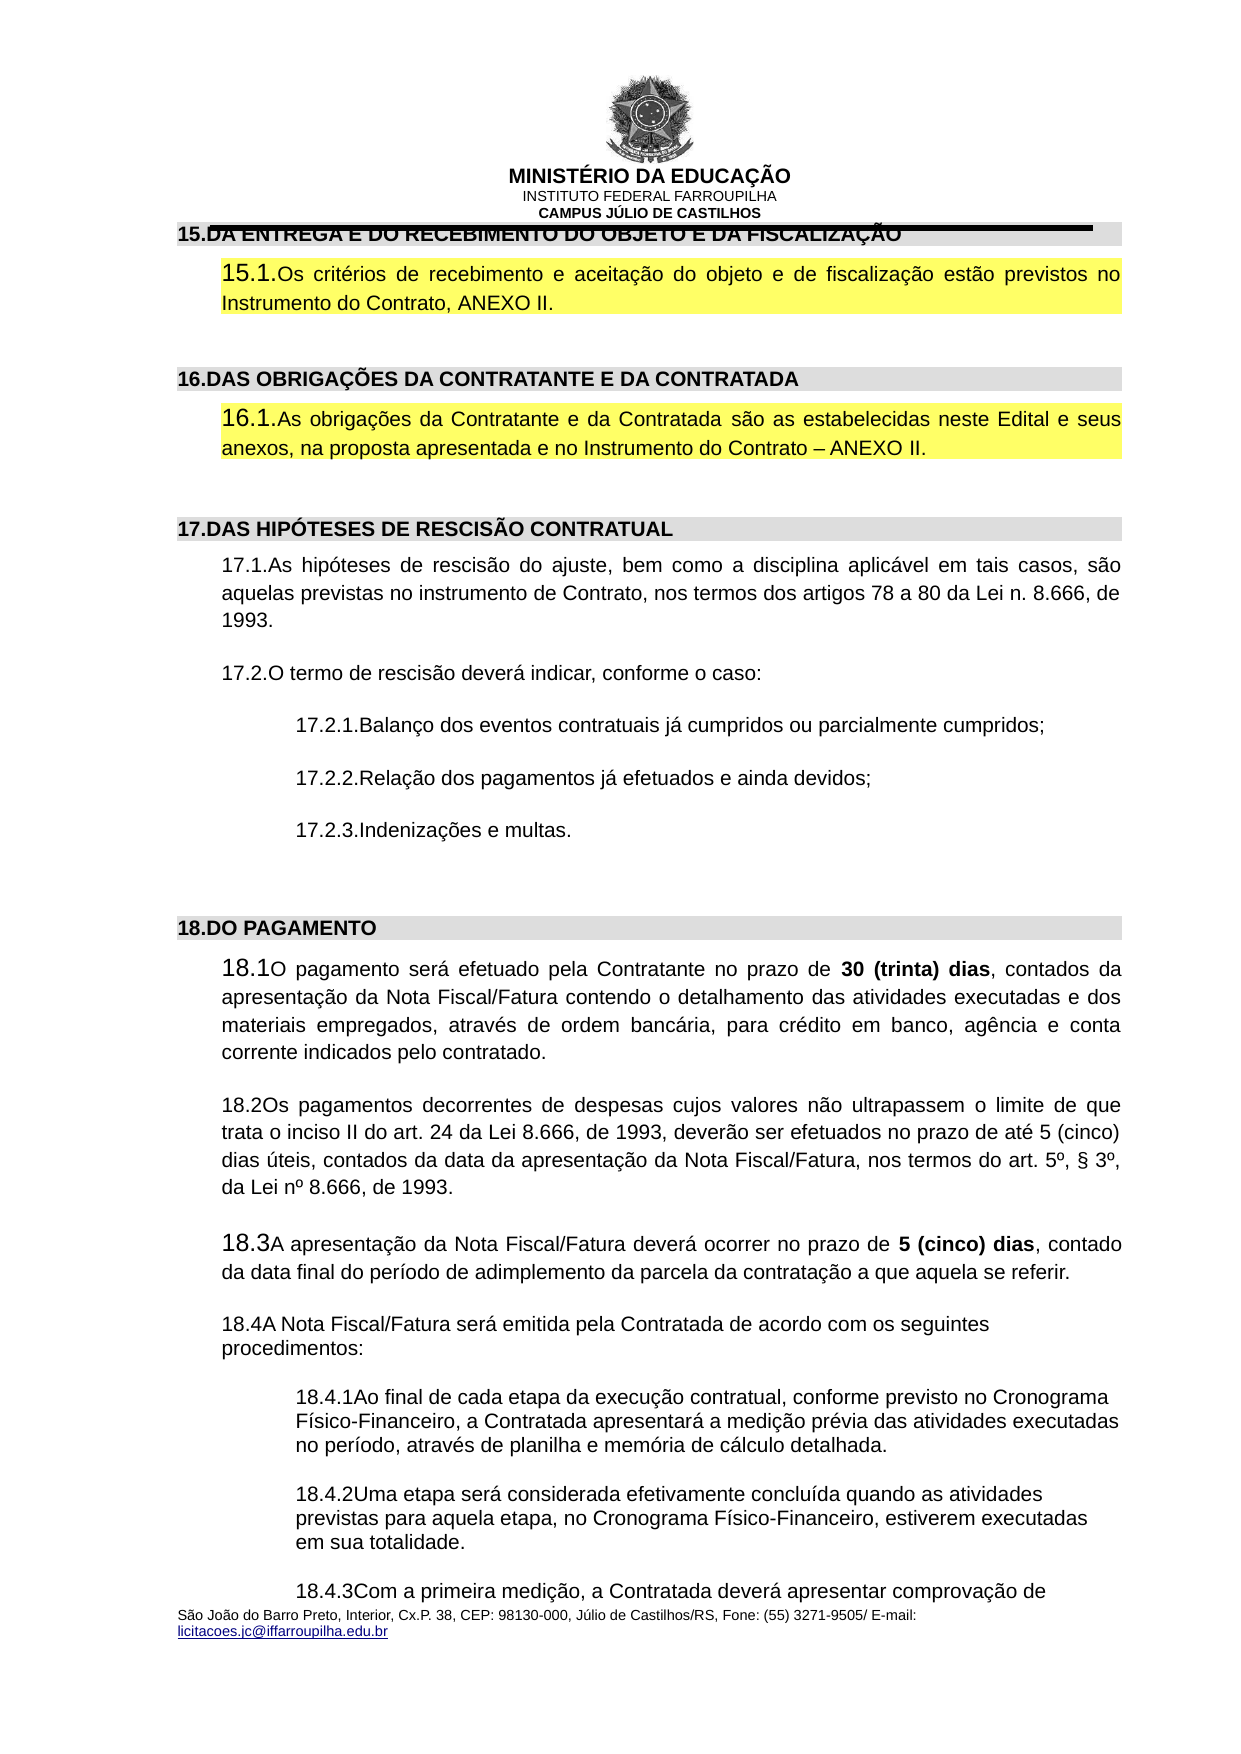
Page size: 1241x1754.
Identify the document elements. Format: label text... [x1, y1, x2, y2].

list Os critérios de recebimento e aceitação do objeto e de fiscalização estão previstos no Instrumento do Contrato, ANEXO II. [221, 258, 1122, 314]
list Indenizações e multas. [295, 818, 1122, 842]
list DAS OBRIGAÇÕES DA CONTRATANTE E DA CONTRATADA [177, 367, 1122, 391]
list Balanço dos eventos contratuais já cumpridos ou parcialmente cumpridos; [295, 713, 1122, 737]
list O termo de rescisão deverá indicar, conforme o caso: [221, 661, 1122, 685]
list Ao final de cada etapa da execução contratual, conforme previsto no Cronograma Físico-Financeiro, a Contratada apresentará a medição prévia das atividades executadas no período, através de planilha e memória de cálculo detalhada. [295, 1385, 1122, 1457]
list DA ENTREGA E DO RECEBIMENTO DO OBJETO E DA FISCALIZAÇÃO [177, 222, 1122, 246]
list A apresentação da Nota Fiscal/Fatura deverá ocorrer no prazo de 5 (cinco) dias, contado da data final do período de adimplemento da parcela da contratação a que aquela se referir. [221, 1227, 1122, 1284]
list Com a primeira medição, a Contratada deverá apresentar comprovação de [295, 1579, 1122, 1603]
list DAS HIPÓTESES DE RESCISÃO CONTRATUAL [177, 517, 1122, 541]
list A Nota Fiscal/Fatura será emitida pela Contratada de acordo com os seguintes procedimentos: [221, 1312, 1122, 1360]
list As obrigações da Contratante e da Contratada são as estabelecidas neste Edital e seus anexos, na proposta apresentada e no Instrumento do Contrato – ANEXO II. [221, 403, 1122, 459]
list As hipóteses de rescisão do ajuste, bem como a disciplina aplicável em tais casos, são aquelas previstas no instrumento de Contrato, nos termos dos artigos 78 a 80 da Lei n. 8.666, de 1993. [221, 553, 1122, 632]
list Uma etapa será considerada efetivamente concluída quando as atividades previstas para aquela etapa, no Cronograma Físico-Financeiro, estiverem executadas em sua totalidade. [295, 1482, 1122, 1554]
list O pagamento será efetuado pela Contratante no prazo de 30 (trinta) dias, contados da apresentação da Nota Fiscal/Fatura contendo o detalhamento das atividades executadas e dos materiais empregados, através de ordem bancária, para crédito em banco, agência e conta corrente indicados pelo contratado. [221, 953, 1122, 1064]
list Relação dos pagamentos já efetuados e ainda devidos; [295, 766, 1122, 790]
list DO PAGAMENTO [177, 916, 1122, 940]
list Os pagamentos decorrentes de despesas cujos valores não ultrapassem o limite de que trata o inciso II do art. 24 da Lei 8.666, de 1993, deverão ser efetuados no prazo de até 5 (cinco) dias úteis, contados da data da apresentação da Nota Fiscal/Fatura, nos termos do art. 5º, § 3º, da Lei nº 8.666, de 1993. [221, 1092, 1122, 1199]
